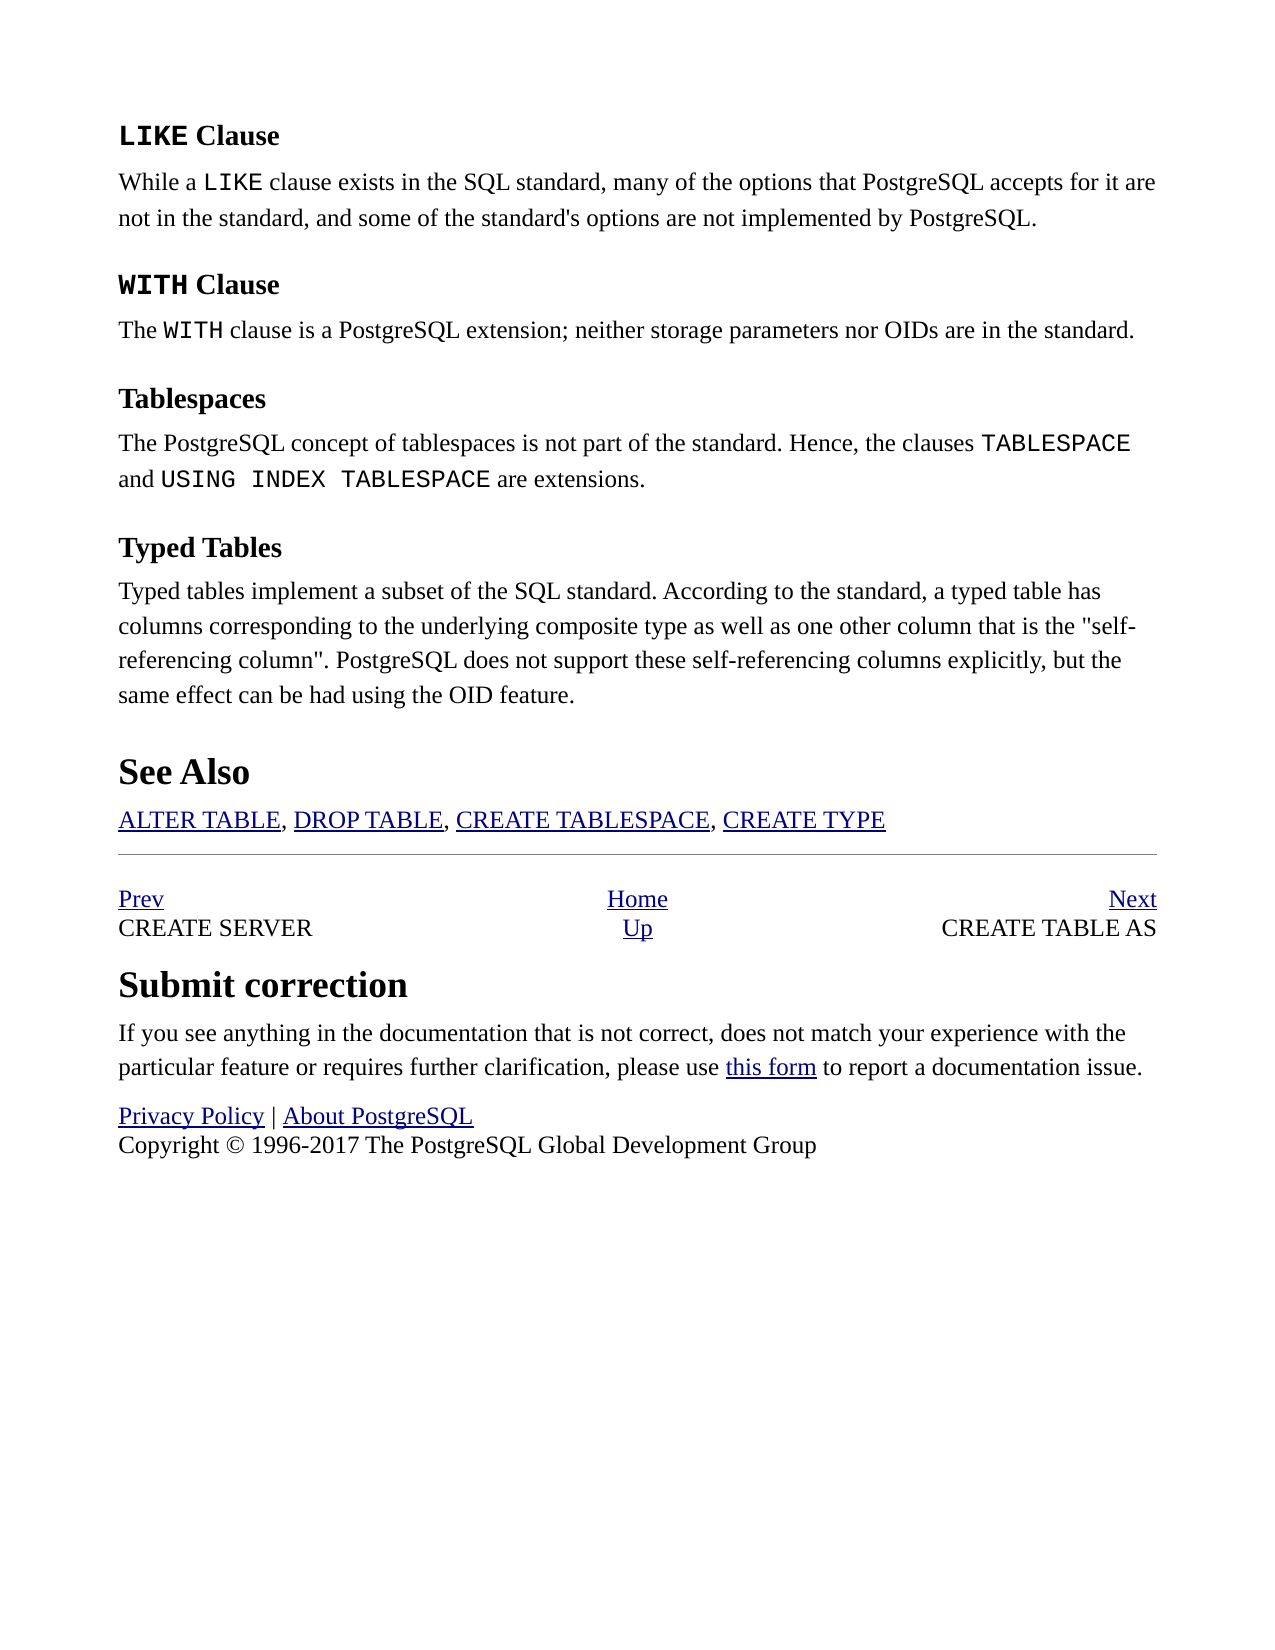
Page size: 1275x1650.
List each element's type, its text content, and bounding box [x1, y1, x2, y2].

table_cell Up [461, 913, 814, 941]
subtitle Tablespaces [118, 382, 1157, 415]
text If you see anything in the documentation that is not correct, does not match your experience with the particular feature or requires further clarification, please use this form to report a documentation issue. [118, 1018, 1157, 1081]
subtitle Typed Tables [118, 530, 1157, 564]
subtitle WITH Clause [118, 267, 1157, 303]
text Typed tables implement a subset of the SQL standard. According to the standard, a typed table has columns corresponding to the underlying composite type as well as one other column that is the "self-referencing column". PostgreSQL does not support these self-referencing columns explicitly, but the same effect can be had using the OID feature. [118, 576, 1157, 708]
table_cell CREATE TABLE AS [814, 913, 1157, 941]
table_header Home [461, 884, 814, 913]
text While a LIKE clause exists in the SQL standard, many of the options that PostgreSQL accepts for it are not in the standard, and some of the standard's options are not implemented by PostgreSQL. [118, 167, 1157, 232]
text ALTER TABLE, DROP TABLE, CREATE TABLESPACE, CREATE TYPE [118, 805, 1157, 834]
table_cell CREATE SERVER [118, 913, 461, 941]
subtitle LIKE Clause [118, 118, 1157, 154]
subtitle See Also [118, 750, 1157, 793]
text Privacy Policy | About PostgreSQL Copyright © 1996-2017 The PostgreSQL Global Development Group [118, 1101, 1157, 1159]
table_header Prev [118, 884, 461, 913]
text The WITH clause is a PostgreSQL extension; neither storage parameters nor OIDs are in the standard. [118, 315, 1157, 346]
text The PostgreSQL concept of tablespaces is not part of the standard. Hence, the clauses TABLESPACE and USING INDEX TABLESPACE are extensions. [118, 428, 1157, 495]
subtitle Submit correction [118, 962, 1157, 1005]
table_header Next [814, 884, 1157, 913]
